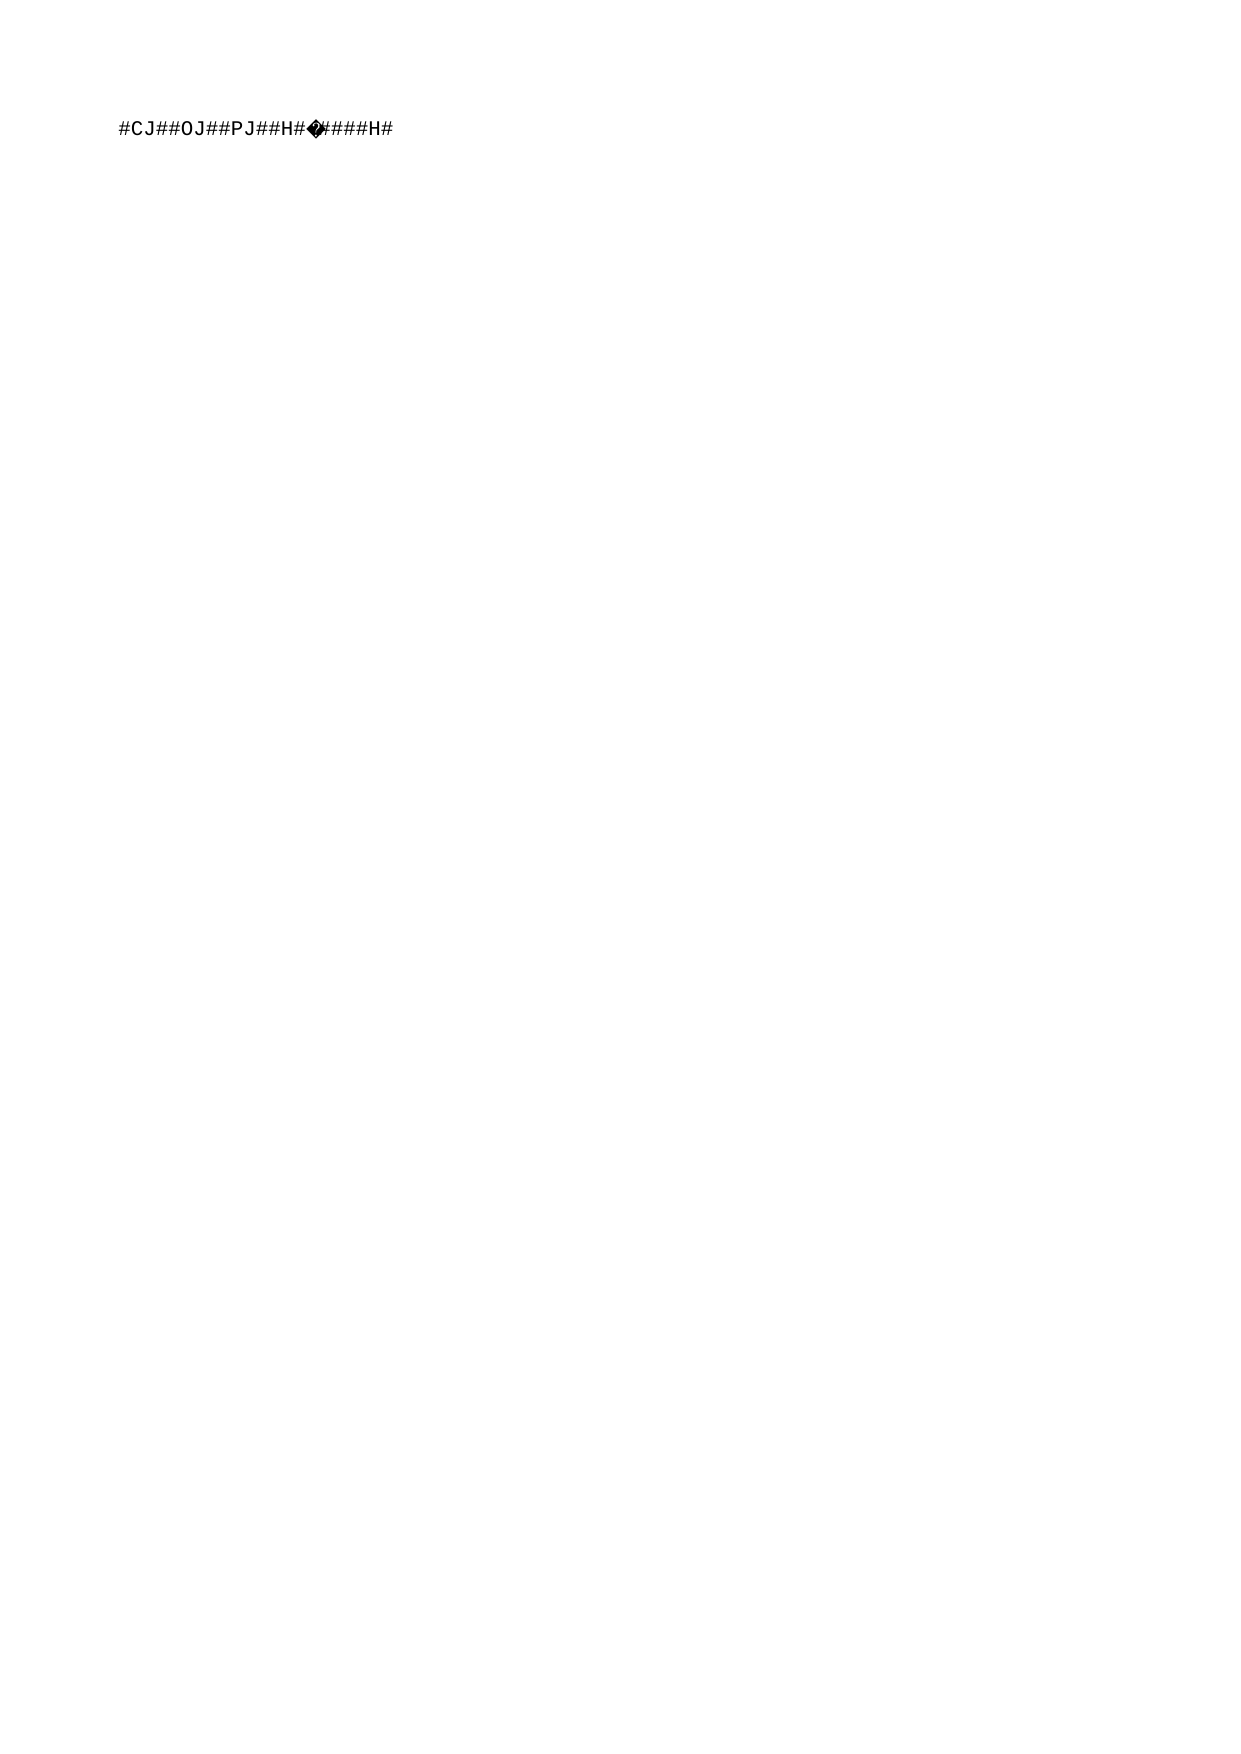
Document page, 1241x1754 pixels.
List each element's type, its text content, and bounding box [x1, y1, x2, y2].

text #CJ##OJ##PJ##H#�####H# [118, 118, 1122, 142]
